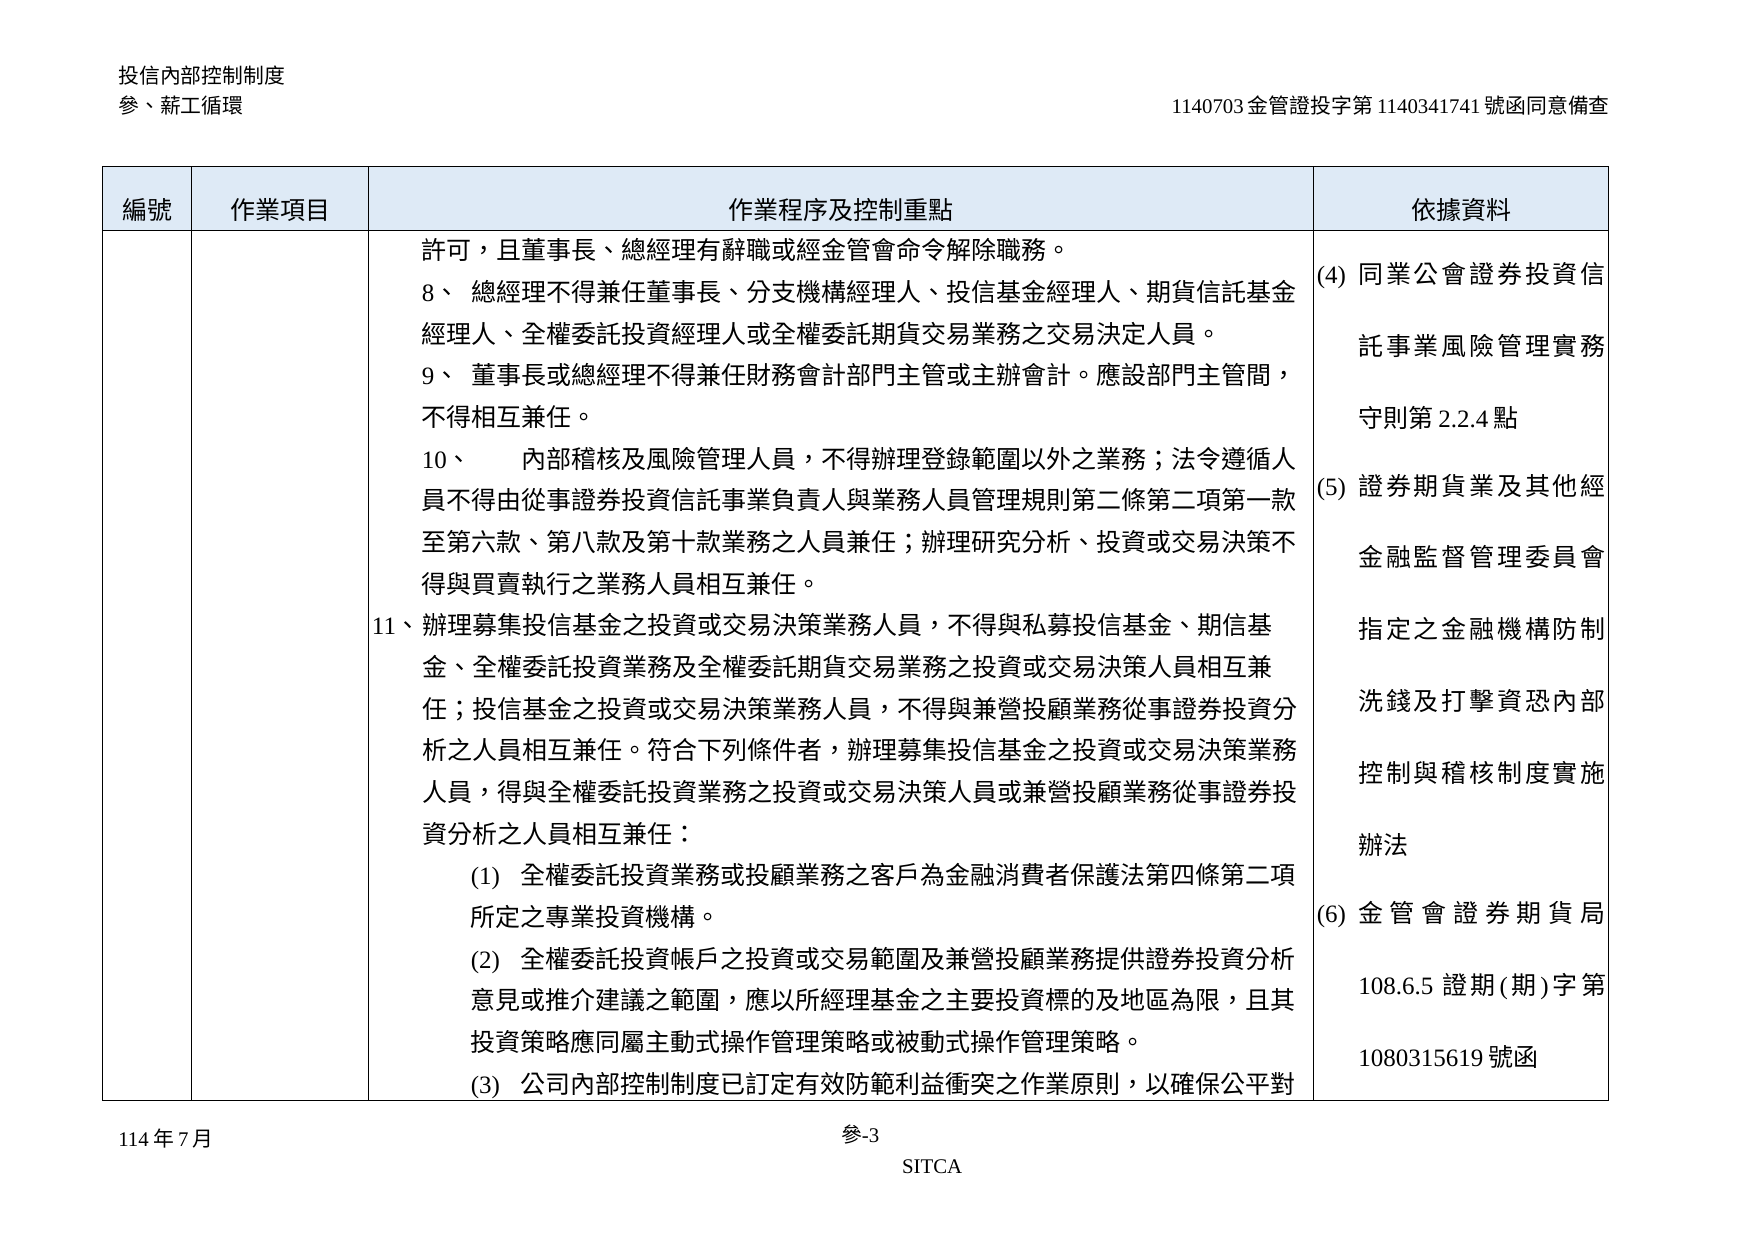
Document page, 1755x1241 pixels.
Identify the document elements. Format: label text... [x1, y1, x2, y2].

table_cell [103, 231, 191, 1100]
table_cell 一、法令規章： 公司法第29條第1項 證券投資信託事業負責人與業務人員管理規則(簡稱投信人員管理規則)第3、7、8條 同業公會證券投資信託事業人員申報作業辦法(簡稱投信事業人員申報作業辦法)第12-1、15條 同業公會證券投資信託事業風險管理實務守則第2.2.4點 證券期貨業及其他經金融監督管理委員會指定之金融機構防制洗錢及打擊資恐內部控制與稽核制度實施辦法 金管會證券期貨局108.6.5證期(期)字第1080315619號函 [1314, 231, 1608, 1100]
table_header 依據資料 [1314, 167, 1608, 230]
table_header 作業程序及控制重點 [369, 167, 1313, 230]
table_header 編號 [103, 167, 191, 230]
table_header 作業項目 [192, 167, 368, 230]
table_cell 各單位需增補人員時，應依規定簽報核准後辦理。 人事單位協同用人單位進行人員招募作業，並得經由內部或外部招募管道尋找適任人才。 人員增補，應依規定簽報核准後辦理，應就應徵者所提具之個人資料及其資格條件進行審核及面談，以確認其是否具備執行職務所需之專業知識，正式錄用後應按人事規定辦妥一切手續，並建立基本資料。 業務人員之任用，應符合「證券投資信託事業負責人與業務人員管理規則」規定之資格條件。 總經理、業務部門之副總經理、協理、經理，及分支機構經理人、業務部門之部門主管與業務人員，除法令另有規定外，應為專任；其於執行職務前，應向同業公會登錄，非經登錄，不得執行業務。人員有異動者，應於異動次日起五個營業日內，向同業公會申報登錄。公司在辦妥異動登錄前，對各該人員之行為仍不能免責。 公司向公會辦理人員之到職申報時，應依投信事業人員申報作業辦法第15條檢附文件。申報董事長，另應檢附董事會議事錄與符合投信人員管理規則第二條之一之資格證明文件；總經理者，應檢附董事會議事錄與金管會審查合格函文影本；稽核主管、法令遵循主管及主辦會計者，應另檢附董事會議事錄；風險管理單位主管之任免應提報董事會通過。 董事長不得兼任總經理。除公司將因解散、合併而消滅或經金管會廢止營業許可，且董事長、總經理有辭職或經金管會命令解除職務。 總經理不得兼任董事長、分支機構經理人、投信基金經理人、期貨信託基金經理人、全權委託投資經理人或全權委託期貨交易業務之交易決定人員。 董事長或總經理不得兼任財務會計部門主管或主辦會計。應設部門主管間，不得相互兼任。 內部稽核及風險管理人員，不得辦理登錄範圍以外之業務；法令遵循人員不得由從事證券投資信託事業負責人與業務人員管理規則第二條第二項第一款至第六款、第八款及第十款業務之人員兼任；辦理研究分析、投資或交易決策不得與買賣執行之業務人員相互兼任。 辦理募集投信基金之投資或交易決策業務人員，不得與私募投信基金、期信基金、全權委託投資業務及全權委託期貨交易業務之投資或交易決策人員相互兼任；投信基金之投資或交易決策業務人員，不得與兼營投顧業務從事證券投資分析之人員相互兼任。符合下列條件者，辦理募集投信基金之投資或交易決策業務人員，得與全權委託投資業務之投資或交易決策人員或兼營投顧業務從事證券投資分析之人員相互兼任： 全權委託投資業務或投顧業務之客戶為金融消費者保護法第四條第二項所定之專業投資機構。 全權委託投資帳戶之投資或交易範圍及兼營投顧業務提供證券投資分析意見或推介建議之範圍，應以所經理基金之主要投資標的及地區為限，且其投資策略應同屬主動式操作管理策略或被動式操作管理策略。 公司內部控制制度已訂定有效防範利益衝突之作業原則，以確保公平對待所有客戶。 公司之防制洗錢及打擊資恐專責人員、專責主管及國內營業單位督導主管應於充任後三個月內符合下列資格條件之一，並應訂定相關控管機制，以確保符合規定： 曾擔任專責之法令遵循或防制洗錢及打擊資恐專責人員三年以上者。 防制洗錢及打擊資恐專責人員及專責主管參加金管會認定機構所舉辦二十四小時以上課程，並經考試及格且取得結業證書；國內營業單位督導主管參加金管會認定機構所舉辦十二小時以上課程，並經考試及格且取得結業證書。但由法令遵循主管兼任防制洗錢及打擊資恐專責主管，或法令遵循人員兼任防制洗錢及打擊資恐專責人員者，經參加金管會認定機構所舉辦十二小時防制洗錢及打擊資恐之教育訓練後，視為具備資格條件。 取得金管會認定機構舉辦之國內或國際防制洗錢及打擊資恐專業人員證照者。 [369, 231, 1313, 1100]
table_cell [192, 231, 368, 1100]
